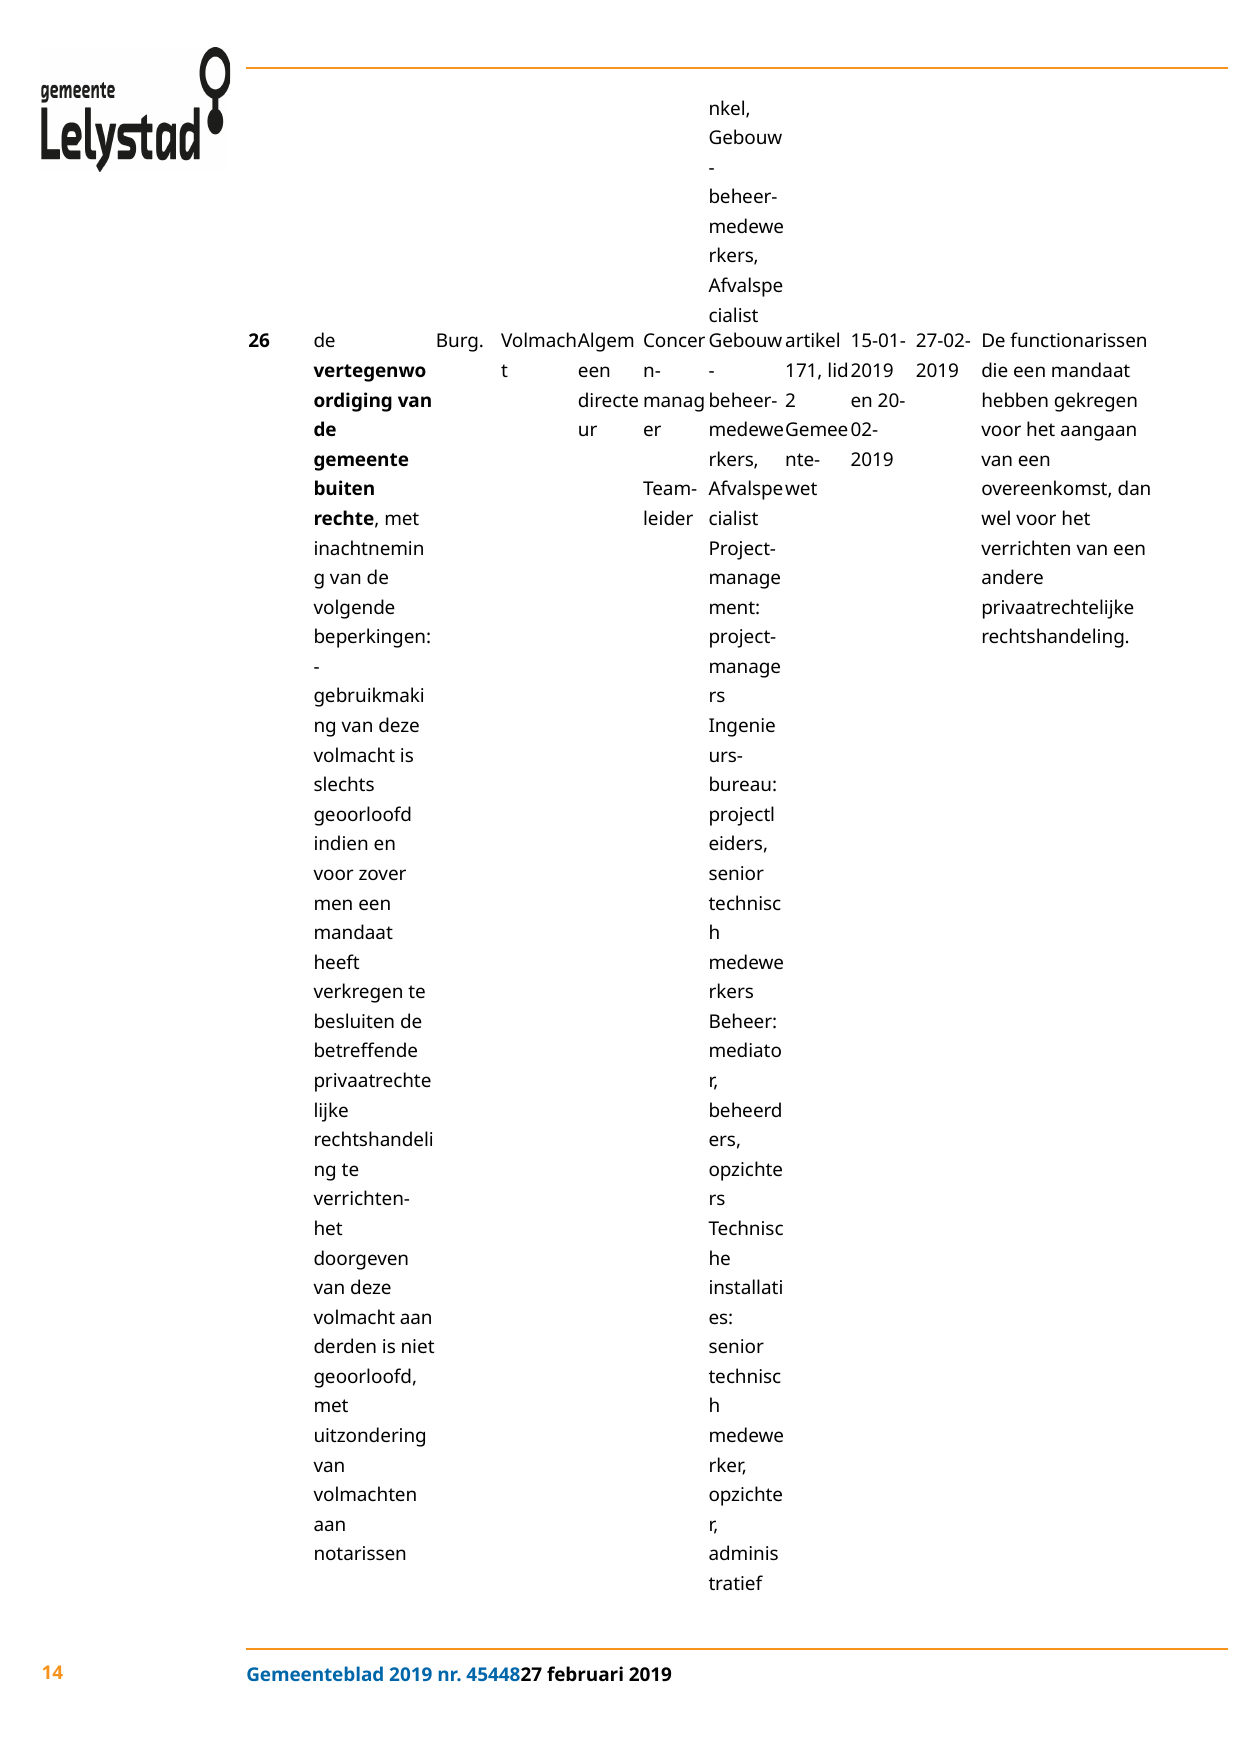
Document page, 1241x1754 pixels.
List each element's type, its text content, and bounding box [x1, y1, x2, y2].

table_cell [578, 95, 643, 328]
table_cell [248, 95, 313, 328]
table_cell [643, 95, 708, 328]
table_cell Burg. [436, 328, 501, 1596]
table_cell nkel, Gebouw- beheer-medewerkers, Afvalspecialist [708, 95, 785, 328]
table_cell artikel 171, lid 2 Gemeente- wet [785, 328, 850, 1596]
table_cell de vertegenwoordiging van de gemeente buiten rechte, met inachtneming van de volgende beperkingen:- gebruikmaking van deze volmacht is slechts geoorloofd indien en voor zover men een mandaat heeft verkregen te besluiten de betreffende privaatrechtelijke rechtshandeling te verrichten- het doorgeven van deze volmacht aan derden is niet geoorloofd, met uitzondering van volmachten aan notarissen [313, 328, 436, 1596]
table_cell [313, 95, 436, 328]
table_cell [785, 95, 850, 328]
table_cell Concern- manager Team- leider [643, 328, 708, 1596]
picture [41, 47, 231, 172]
table_cell De functionarissen die een mandaat hebben gekregen voor het aangaan van een overeenkomst, dan wel voor het verrichten van een andere privaatrechtelijke rechtshandeling. [981, 328, 1152, 1596]
table_cell [850, 95, 916, 328]
table_cell 15-01-2019 en 20-02-2019 [850, 328, 916, 1596]
table_cell 27-02-2019 [916, 328, 981, 1596]
table_cell [916, 95, 981, 328]
table_cell Gebouw- beheer- medewerkers, Afvalspecialist Project- management: project- managers Ingenieurs- bureau: projectleiders, senior technisch medewerkers Beheer: mediator, beheerders, opzichters Technische installaties: senior technisch medewerker, opzichter, administratief [708, 328, 785, 1596]
table_cell Volmacht [501, 328, 578, 1596]
table_cell 26 [248, 328, 313, 1596]
table_cell [981, 95, 1152, 328]
table_cell [436, 95, 501, 328]
table_cell Algemeen directeur [578, 328, 643, 1596]
table_cell [501, 95, 578, 328]
